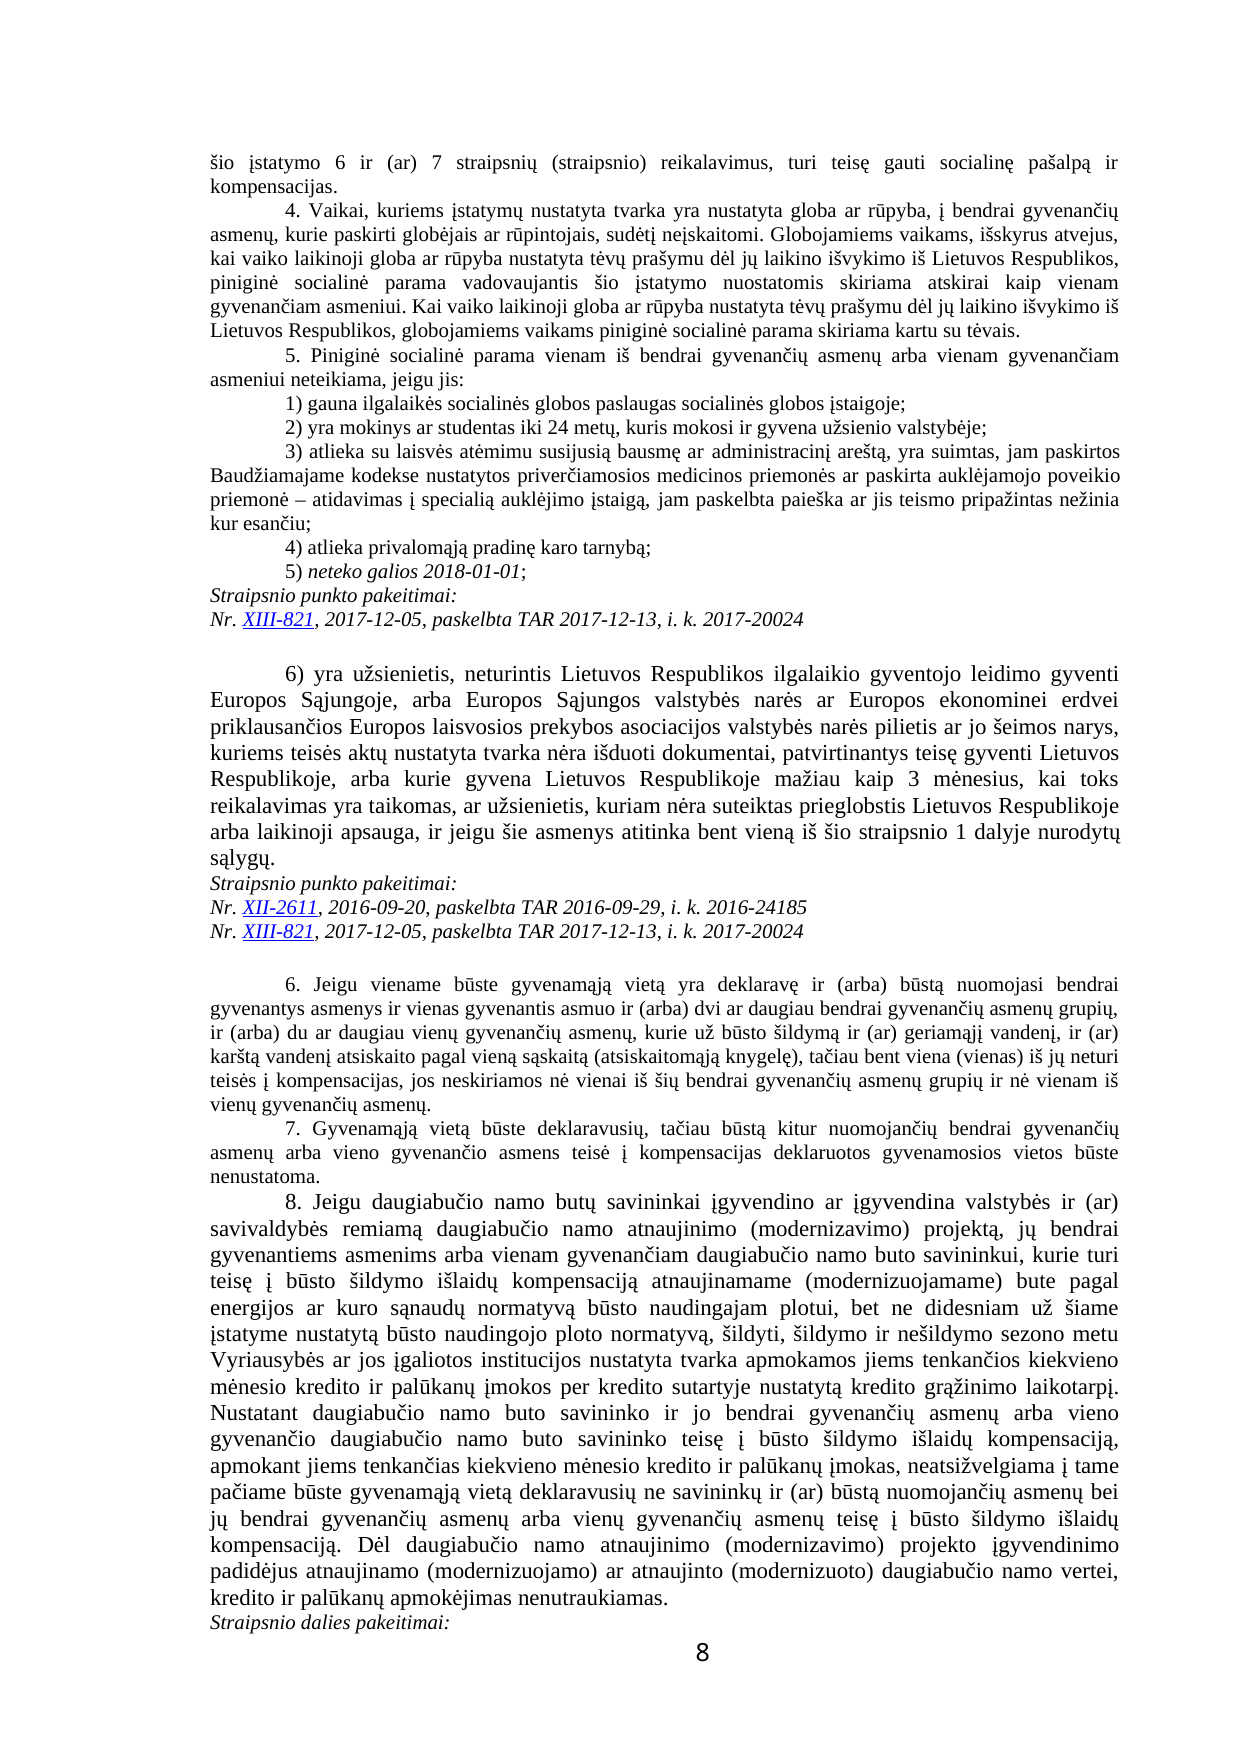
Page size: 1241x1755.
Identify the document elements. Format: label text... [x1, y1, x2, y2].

text 4) atlieka privalomąją pradinę karo tarnybą; [210, 535, 1120, 559]
text Straipsnio punkto pakeitimai: [210, 871, 1120, 895]
text 4. Vaikai, kuriems įstatymų nustatyta tvarka yra nustatyta globa ar rūpyba, į bendrai gyvenančių asmenų, kurie paskirti globėjais ar rūpintojais, sudėtį neįskaitomi. Globojamiems vaikams, išskyrus atvejus, kai vaiko laikinoji globa ar rūpyba nustatyta tėvų prašymu dėl jų laikino išvykimo iš Lietuvos Respublikos, piniginė socialinė parama vadovaujantis šio įstatymo nuostatomis skiriama atskirai kaip vienam gyvenančiam asmeniui. Kai vaiko laikinoji globa ar rūpyba nustatyta tėvų prašymu dėl jų laikino išvykimo iš Lietuvos Respublikos, globojamiems vaikams piniginė socialinė parama skiriama kartu su tėvais. [210, 198, 1120, 342]
text Nr. XIII-821, 2017-12-05, paskelbta TAR 2017-12-13, i. k. 2017-20024 [210, 607, 1120, 631]
text 5. Piniginė socialinė parama vienam iš bendrai gyvenančių asmenų arba vienam gyvenančiam asmeniui neteikiama, jeigu jis: [210, 342, 1120, 391]
text 5) neteko galios 2018-01-01; [210, 559, 1120, 583]
text 7. Gyvenamąją vietą būste deklaravusių, tačiau būstą kitur nuomojančių bendrai gyvenančių asmenų arba vieno gyvenančio asmens teisė į kompensacijas deklaruotos gyvenamosios vietos būste nenustatoma. [210, 1116, 1120, 1188]
text 8. Jeigu daugiabučio namo butų savininkai įgyvendino ar įgyvendina valstybės ir (ar) savivaldybės remiamą daugiabučio namo atnaujinimo (modernizavimo) projektą, jų bendrai gyvenantiems asmenims arba vienam gyvenančiam daugiabučio namo buto savininkui, kurie turi teisę į būsto šildymo išlaidų kompensaciją atnaujinamame (modernizuojamame) bute pagal energijos ar kuro sąnaudų normatyvą būsto naudingajam plotui, bet ne didesniam už šiame įstatyme nustatytą būsto naudingojo ploto normatyvą, šildyti, šildymo ir nešildymo sezono metu Vyriausybės ar jos įgaliotos institucijos nustatyta tvarka apmokamos jiems tenkančios kiekvieno mėnesio kredito ir palūkanų įmokos per kredito sutartyje nustatytą kredito grąžinimo laikotarpį. Nustatant daugiabučio namo buto savininko ir jo bendrai gyvenančių asmenų arba vieno gyvenančio daugiabučio namo buto savininko teisę į būsto šildymo išlaidų kompensaciją, apmokant jiems tenkančias kiekvieno mėnesio kredito ir palūkanų įmokas, neatsižvelgiama į tame pačiame būste gyvenamąją vietą deklaravusių ne savininkų ir (ar) būstą nuomojančių asmenų bei jų bendrai gyvenančių asmenų arba vienų gyvenančių asmenų teisę į būsto šildymo išlaidų kompensaciją. Dėl daugiabučio namo atnaujinimo (modernizavimo) projekto įgyvendinimo padidėjus atnaujinamo (modernizuojamo) ar atnaujinto (modernizuoto) daugiabučio namo vertei, kredito ir palūkanų apmokėjimas nenutraukiamas. [210, 1188, 1120, 1610]
text 1) gauna ilgalaikės socialinės globos paslaugas socialinės globos įstaigoje; [210, 391, 1120, 415]
text 6) yra užsienietis, neturintis Lietuvos Respublikos ilgalaikio gyventojo leidimo gyventi Europos Sąjungoje, arba Europos Sąjungos valstybės narės ar Europos ekonominei erdvei priklausančios Europos laisvosios prekybos asociacijos valstybės narės pilietis ar jo šeimos narys, kuriems teisės aktų nustatyta tvarka nėra išduoti dokumentai, patvirtinantys teisę gyventi Lietuvos Respublikoje, arba kurie gyvena Lietuvos Respublikoje mažiau kaip 3 mėnesius, kai toks reikalavimas yra taikomas, ar užsienietis, kuriam nėra suteiktas prieglobstis Lietuvos Respublikoje arba laikinoji apsauga, ir jeigu šie asmenys atitinka bent vieną iš šio straipsnio 1 dalyje nurodytų sąlygų. [210, 660, 1120, 871]
text Nr. XII-2611, 2016-09-20, paskelbta TAR 2016-09-29, i. k. 2016-24185 [210, 895, 1120, 919]
text Straipsnio dalies pakeitimai: [210, 1610, 1120, 1634]
text 2) yra mokinys ar studentas iki 24 metų, kuris mokosi ir gyvena užsienio valstybėje; [210, 415, 1120, 439]
text 6. Jeigu viename būste gyvenamąją vietą yra deklaravę ir (arba) būstą nuomojasi bendrai gyvenantys asmenys ir vienas gyvenantis asmuo ir (arba) dvi ar daugiau bendrai gyvenančių asmenų grupių, ir (arba) du ar daugiau vienų gyvenančių asmenų, kurie už būsto šildymą ir (ar) geriamąjį vandenį, ir (ar) karštą vandenį atsiskaito pagal vieną sąskaitą (atsiskaitomąją knygelę), tačiau bent viena (vienas) iš jų neturi teisės į kompensacijas, jos neskiriamos nė vienai iš šių bendrai gyvenančių asmenų grupių ir nė vienam iš vienų gyvenančių asmenų. [210, 972, 1120, 1116]
text šio įstatymo 6 ir (ar) 7 straipsnių (straipsnio) reikalavimus, turi teisę gauti socialinę pašalpą ir kompensacijas. [210, 150, 1120, 198]
text 3) atlieka su laisvės atėmimu susijusią bausmę ar administracinį areštą, yra suimtas, jam paskirtos Baudžiamajame kodekse nustatytos priverčiamosios medicinos priemonės ar paskirta auklėjamojo poveikio priemonė – atidavimas į specialią auklėjimo įstaigą, jam paskelbta paieška ar jis teismo pripažintas nežinia kur esančiu; [210, 439, 1120, 535]
text Nr. XIII-821, 2017-12-05, paskelbta TAR 2017-12-13, i. k. 2017-20024 [210, 919, 1120, 943]
text Straipsnio punkto pakeitimai: [210, 583, 1120, 607]
